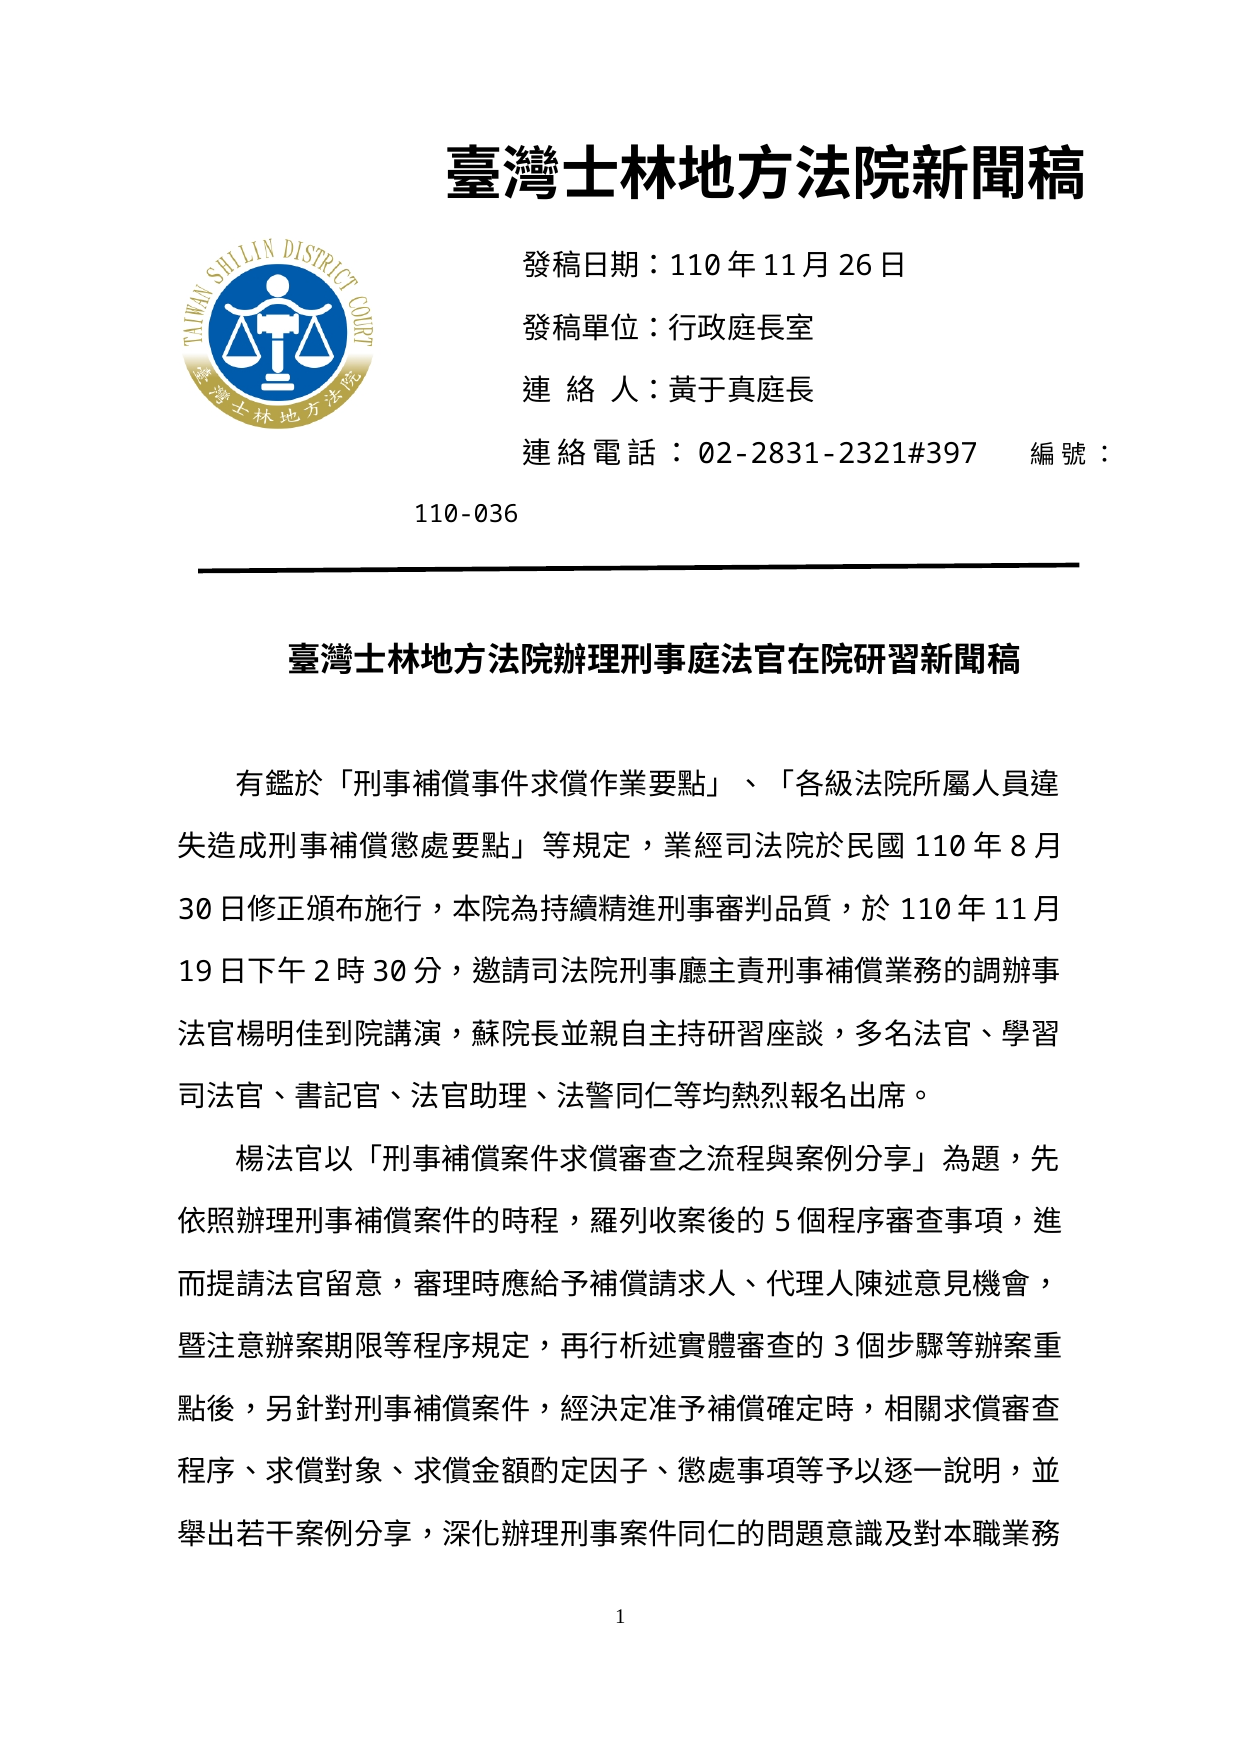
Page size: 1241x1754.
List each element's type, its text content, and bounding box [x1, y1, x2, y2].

text 臺灣士林地方法院辦理刑事庭法官在院研習新聞稿 [177, 615, 1063, 677]
text 楊法官以「刑事補償案件求償審查之流程與案例分享」為題，先依照辦理刑事補償案件的時程，羅列收案後的5個程序審查事項，進而提請法官留意，審理時應給予補償請求人、代理人陳述意見機會，暨注意辦案期限等程序規定，再行析述實體審查的3個步驟等辦案重點後，另針對刑事補償案件，經決定准予補償確定時，相關求償審查程序、求償對象、求償金額酌定因子、懲處事項等予以逐一說明，並舉出若干案例分享，深化辦理刑事案件同仁的問題意識及對本職業務 [177, 1115, 1063, 1552]
text 有鑑於「刑事補償事件求償作業要點」、「各級法院所屬人員違失造成刑事補償懲處要點」等規定，業經司法院於民國110年8月30日修正頒布施行，本院為持續精進刑事審判品質，於110年11月19日下午2時30分，邀請司法院刑事廳主責刑事補償業務的調辦事法官楊明佳到院講演，蘇院長並親自主持研習座談，多名法官、學習司法官、書記官、法官助理、法警同仁等均熱烈報名出席。 [177, 740, 1063, 1115]
table_header 臺灣士林地方法院新聞稿 發稿日期：110年11月26日 發稿單位：行政庭長室 連 絡 人：黃于真庭長 連絡電話：02-2831-2321#397 編號：110-036 [410, 96, 1120, 534]
table_header [161, 96, 410, 534]
